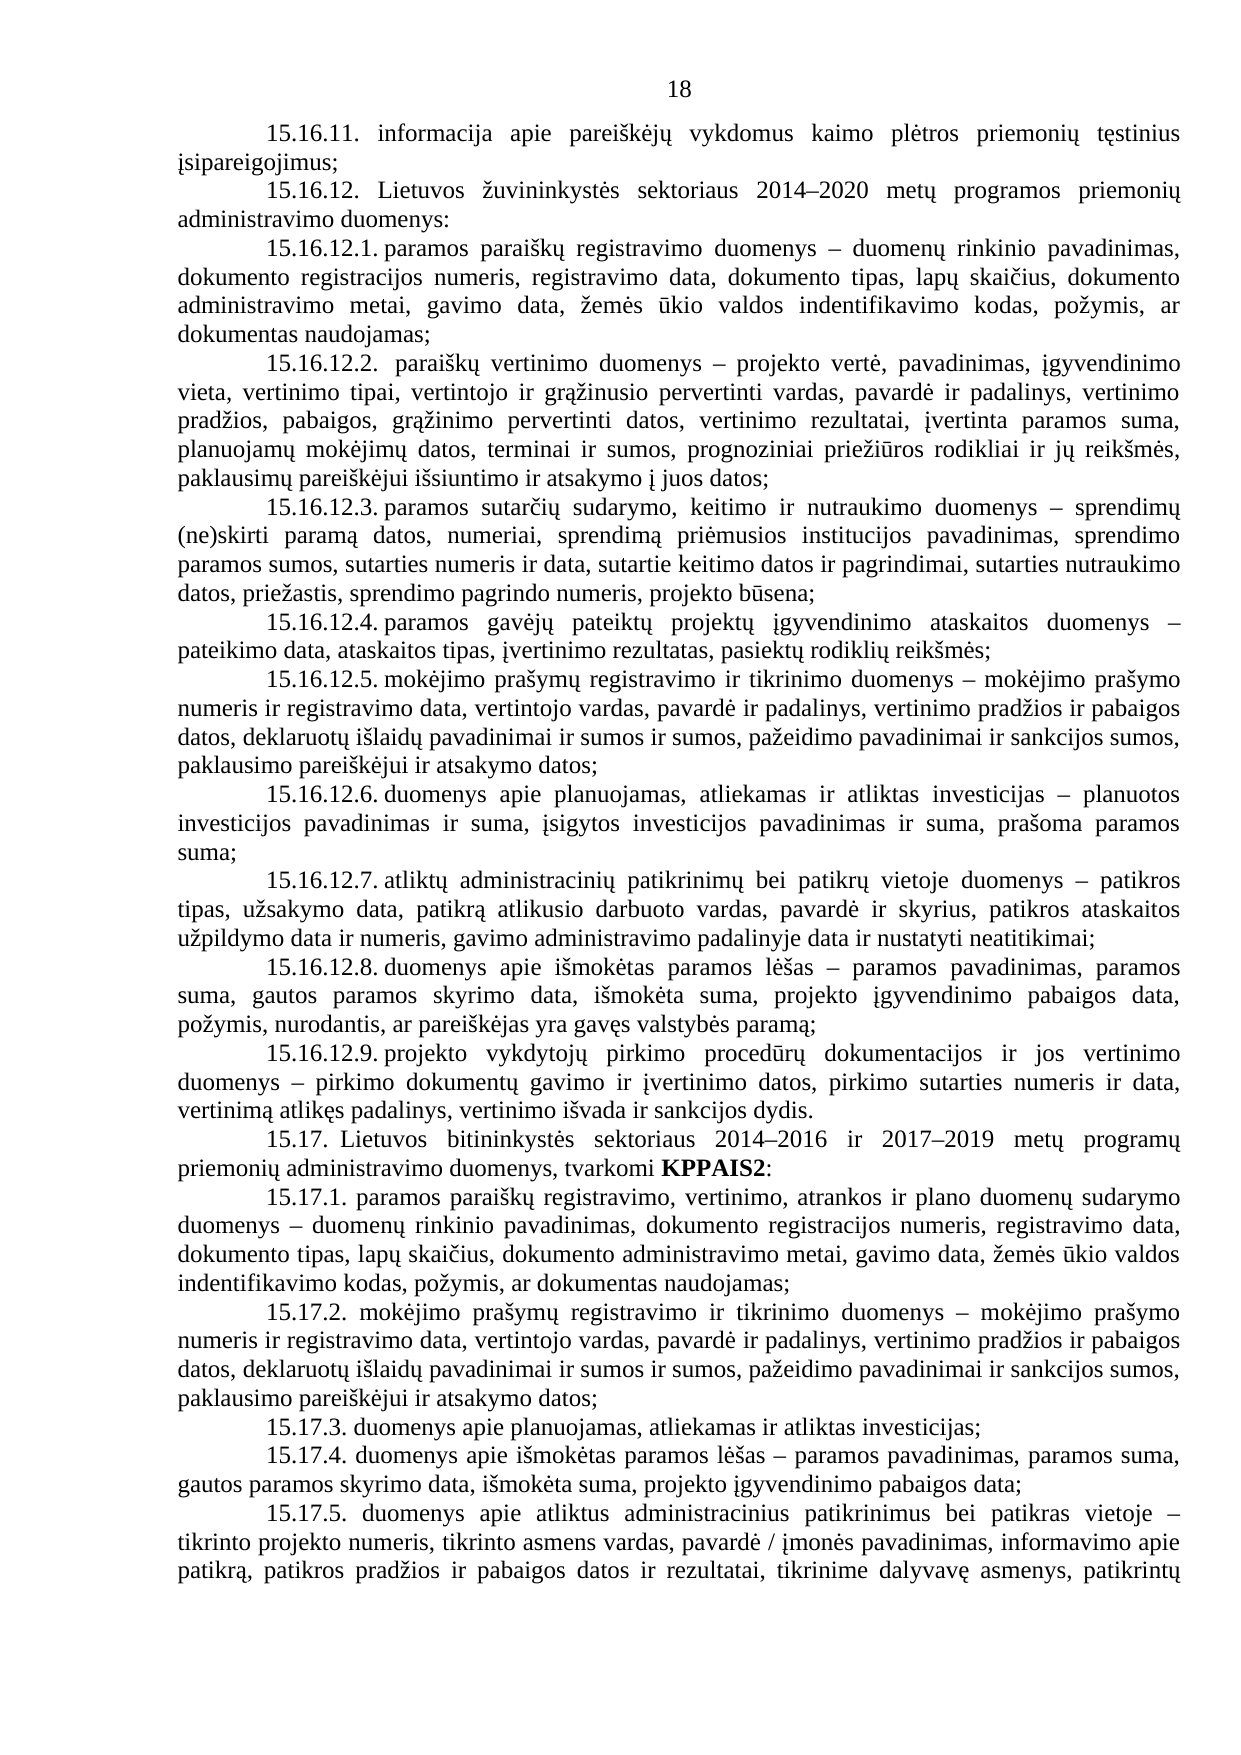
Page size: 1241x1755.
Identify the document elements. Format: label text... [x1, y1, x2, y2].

text 15.16.12.4. paramos gavėjų pateiktų projektų įgyvendinimo ataskaitos duomenys – pateikimo data, ataskaitos tipas, įvertinimo rezultatas, pasiektų rodiklių reikšmės; [177, 607, 1181, 664]
text 15.17. Lietuvos bitininkystės sektoriaus 2014–2016 ir 2017–2019 metų programų priemonių administravimo duomenys, tvarkomi KPPAIS2: [177, 1124, 1181, 1182]
text 15.17.4. duomenys apie išmokėtas paramos lėšas – paramos pavadinimas, paramos suma, gautos paramos skyrimo data, išmokėta suma, projekto įgyvendinimo pabaigos data; [177, 1441, 1181, 1498]
text 15.16.12.1. paramos paraiškų registravimo duomenys – duomenų rinkinio pavadinimas, dokumento registracijos numeris, registravimo data, dokumento tipas, lapų skaičius, dokumento administravimo metai, gavimo data, žemės ūkio valdos indentifikavimo kodas, požymis, ar dokumentas naudojamas; [177, 233, 1181, 348]
text 15.16.12.9. projekto vykdytojų pirkimo procedūrų dokumentacijos ir jos vertinimo duomenys – pirkimo dokumentų gavimo ir įvertinimo datos, pirkimo sutarties numeris ir data, vertinimą atlikęs padalinys, vertinimo išvada ir sankcijos dydis. [177, 1038, 1181, 1124]
text 15.17.3. duomenys apie planuojamas, atliekamas ir atliktas investicijas; [177, 1412, 1181, 1441]
text 15.17.2. mokėjimo prašymų registravimo ir tikrinimo duomenys – mokėjimo prašymo numeris ir registravimo data, vertintojo vardas, pavardė ir padalinys, vertinimo pradžios ir pabaigos datos, deklaruotų išlaidų pavadinimai ir sumos ir sumos, pažeidimo pavadinimai ir sankcijos sumos, paklausimo pareiškėjui ir atsakymo datos; [177, 1297, 1181, 1412]
text 15.17.1. paramos paraiškų registravimo, vertinimo, atrankos ir plano duomenų sudarymo duomenys – duomenų rinkinio pavadinimas, dokumento registracijos numeris, registravimo data, dokumento tipas, lapų skaičius, dokumento administravimo metai, gavimo data, žemės ūkio valdos indentifikavimo kodas, požymis, ar dokumentas naudojamas; [177, 1182, 1181, 1297]
text 15.17.5. duomenys apie atliktus administracinius patikrinimus bei patikras vietoje – tikrinto projekto numeris, tikrinto asmens vardas, pavardė / įmonės pavadinimas, informavimo apie patikrą, patikros pradžios ir pabaigos datos ir rezultatai, tikrinime dalyvavę asmenys, patikrintų [177, 1498, 1181, 1584]
text 15.16.12.8. duomenys apie išmokėtas paramos lėšas – paramos pavadinimas, paramos suma, gautos paramos skyrimo data, išmokėta suma, projekto įgyvendinimo pabaigos data, požymis, nurodantis, ar pareiškėjas yra gavęs valstybės paramą; [177, 952, 1181, 1038]
text 15.16.11. informacija apie pareiškėjų vykdomus kaimo plėtros priemonių tęstinius įsipareigojimus; [177, 118, 1181, 176]
text 15.16.12.7. atliktų administracinių patikrinimų bei patikrų vietoje duomenys – patikros tipas, užsakymo data, patikrą atlikusio darbuoto vardas, pavardė ir skyrius, patikros ataskaitos užpildymo data ir numeris, gavimo administravimo padalinyje data ir nustatyti neatitikimai; [177, 866, 1181, 952]
text 15.16.12. Lietuvos žuvininkystės sektoriaus 2014–2020 metų programos priemonių administravimo duomenys: [177, 176, 1181, 233]
text 15.16.12.5. mokėjimo prašymų registravimo ir tikrinimo duomenys – mokėjimo prašymo numeris ir registravimo data, vertintojo vardas, pavardė ir padalinys, vertinimo pradžios ir pabaigos datos, deklaruotų išlaidų pavadinimai ir sumos ir sumos, pažeidimo pavadinimai ir sankcijos sumos, paklausimo pareiškėjui ir atsakymo datos; [177, 664, 1181, 779]
text 15.16.12.6. duomenys apie planuojamas, atliekamas ir atliktas investicijas – planuotos investicijos pavadinimas ir suma, įsigytos investicijos pavadinimas ir suma, prašoma paramos suma; [177, 779, 1181, 866]
text 15.16.12.2. paraiškų vertinimo duomenys – projekto vertė, pavadinimas, įgyvendinimo vieta, vertinimo tipai, vertintojo ir grąžinusio pervertinti vardas, pavardė ir padalinys, vertinimo pradžios, pabaigos, grąžinimo pervertinti datos, vertinimo rezultatai, įvertinta paramos suma, planuojamų mokėjimų datos, terminai ir sumos, prognoziniai priežiūros rodikliai ir jų reikšmės, paklausimų pareiškėjui išsiuntimo ir atsakymo į juos datos; [177, 348, 1181, 492]
text 15.16.12.3. paramos sutarčių sudarymo, keitimo ir nutraukimo duomenys – sprendimų (ne)skirti paramą datos, numeriai, sprendimą priėmusios institucijos pavadinimas, sprendimo paramos sumos, sutarties numeris ir data, sutartie keitimo datos ir pagrindimai, sutarties nutraukimo datos, priežastis, sprendimo pagrindo numeris, projekto būsena; [177, 492, 1181, 607]
